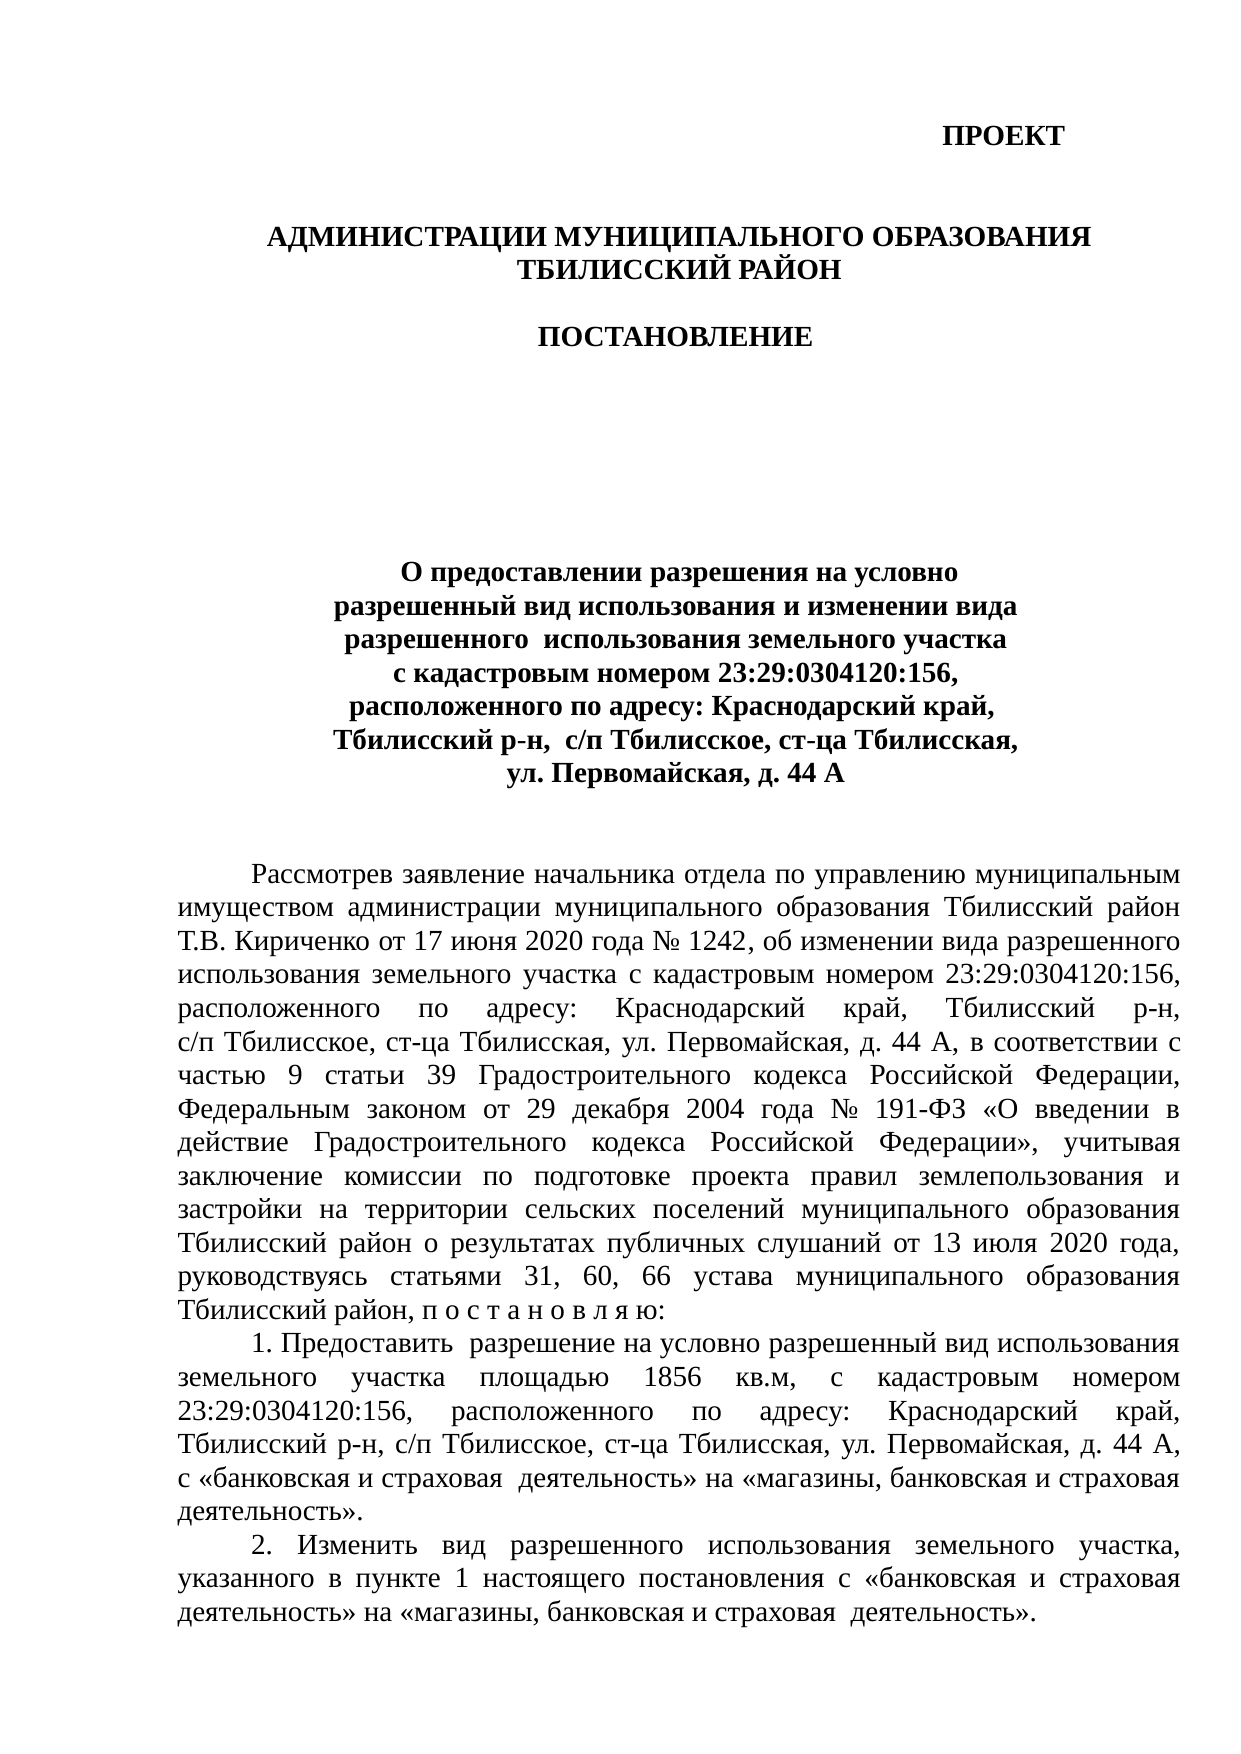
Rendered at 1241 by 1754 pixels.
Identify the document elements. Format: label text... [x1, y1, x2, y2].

text О предоставлении разрешения на условно [177, 554, 1181, 588]
text 1. Предоставить разрешение на условно разрешенный вид использования земельного участка площадью 1856 кв.м, с кадастровым номером 23:29:0304120:156, расположенного по адресу: Краснодарский край, Тбилисский р-н, с/п Тбилисское, ст-ца Тбилисская, ул. Первомайская, д. 44 А, с «банковская и страховая деятельность» на «магазины, банковская и страховая деятельность». [177, 1326, 1181, 1527]
text 2. Изменить вид разрешенного использования земельного участка, указанного в пункте 1 настоящего постановления с «банковская и страховая деятельность» на «магазины, банковская и страховая деятельность». [177, 1527, 1181, 1627]
text ПРОЕКТ [177, 118, 1181, 152]
text АДМИНИСТРАЦИИ МУНИЦИПАЛЬНОГО ОБРАЗОВАНИЯ ТБИЛИССКИЙ РАЙОН [177, 219, 1181, 286]
text Рассмотрев заявление начальника отдела по управлению муниципальным имуществом администрации муниципального образования Тбилисский район Т.В. Кириченко от 17 июня 2020 года № 1242, об изменении вида разрешенного использования земельного участка с кадастровым номером 23:29:0304120:156, расположенного по адресу: Краснодарский край, Тбилисский р-н, с/п Тбилисское, ст-ца Тбилисская, ул. Первомайская, д. 44 А, в соответствии с частью 9 статьи 39 Градостроительного кодекса Российской Федерации, Федеральным законом от 29 декабря 2004 года № 191-ФЗ «О введении в действие Градостроительного кодекса Российской Федерации», учитывая заключение комиссии по подготовке проекта правил землепользования и застройки на территории сельских поселений муниципального образования Тбилисский район о результатах публичных слушаний от 13 июля 2020 года, руководствуясь статьями 31, 60, 66 устава муниципального образования Тбилисский район, п о с т а н о в л я ю: [177, 856, 1181, 1326]
text разрешенного использования земельного участка [177, 621, 1181, 655]
text с кадастровым номером 23:29:0304120:156, [177, 655, 1181, 688]
text расположенного по адресу: Краснодарский край, [177, 688, 1181, 722]
text ПОСТАНОВЛЕНИЕ [177, 319, 1181, 353]
text разрешенный вид использования и изменении вида [177, 588, 1181, 621]
text ул. Первомайская, д. 44 А [177, 755, 1181, 789]
text Тбилисский р-н, с/п Тбилисское, ст-ца Тбилисская, [177, 722, 1181, 755]
